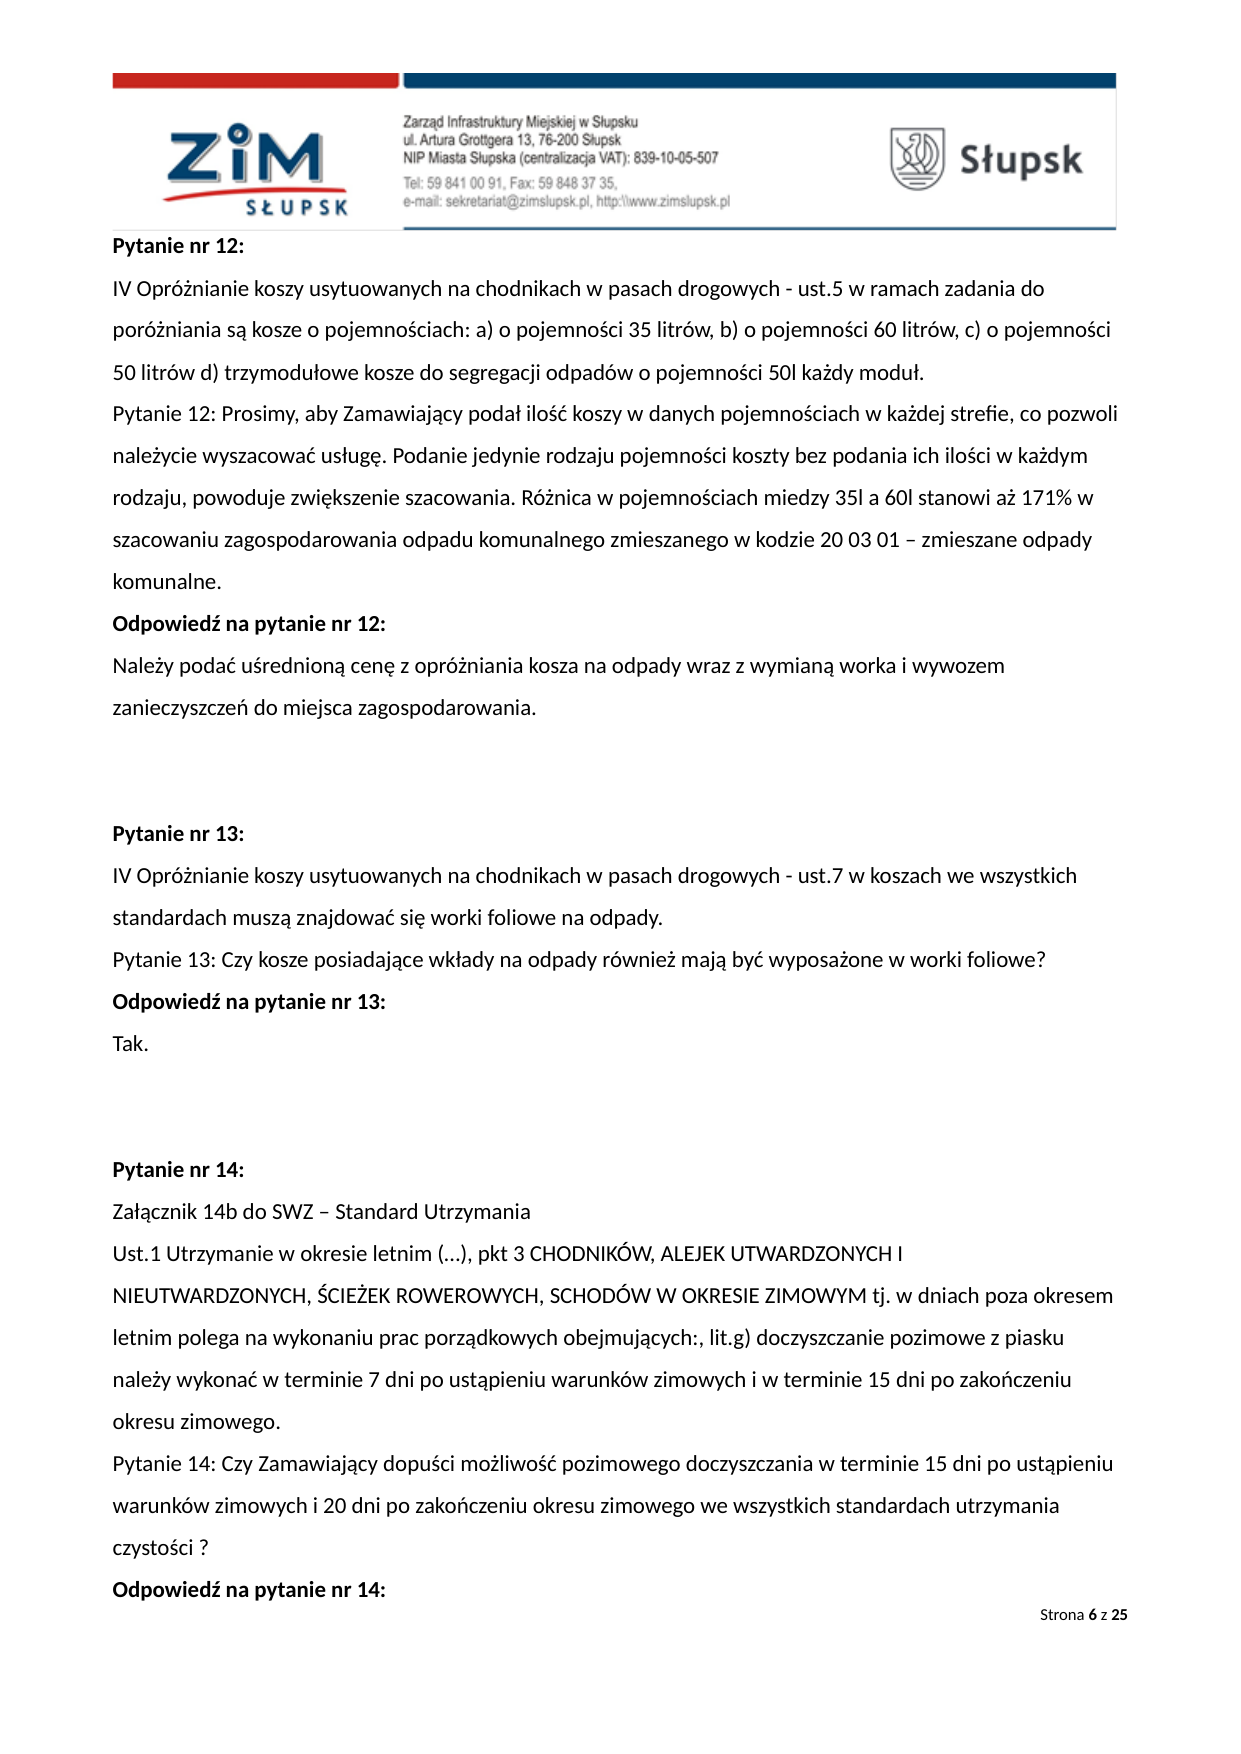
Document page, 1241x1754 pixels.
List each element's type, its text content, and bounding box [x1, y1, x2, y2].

text NIEUTWARDZONYCH, ŚCIEŻEK ROWEROWYCH, SCHODÓW W OKRESIE ZIMOWYM tj. w dniach poza okresem letnim polega na wykonaniu prac porządkowych obejmujących:, lit.g) doczyszczanie pozimowe z piasku należy wykonać w terminie 7 dni po ustąpieniu warunków zimowych i w terminie 15 dni po zakończeniu okresu zimowego. [112, 1281, 1128, 1435]
text Należy podać uśrednioną cenę z opróżniania kosza na odpady wraz z wymianą worka i wywozem zanieczyszczeń do miejsca zagospodarowania. [112, 651, 1128, 721]
text IV Opróżnianie koszy usytuowanych na chodnikach w pasach drogowych - ust.7 w koszach we wszystkich standardach muszą znajdować się worki foliowe na odpady. [112, 861, 1128, 931]
text Pytanie nr 13: [112, 819, 1128, 847]
text Ust.1 Utrzymanie w okresie letnim (…), pkt 3 CHODNIKÓW, ALEJEK UTWARDZONYCH I [112, 1239, 1128, 1267]
text Odpowiedź na pytanie nr 13: [112, 987, 1128, 1015]
text Odpowiedź na pytanie nr 14: [112, 1575, 1128, 1603]
text Załącznik 14b do SWZ – Standard Utrzymania [112, 1197, 1128, 1225]
text Pytanie nr 14: [112, 1155, 1128, 1183]
text Pytanie 13: Czy kosze posiadające wkłady na odpady również mają być wyposażone w worki foliowe? [112, 945, 1128, 973]
text IV Opróżnianie koszy usytuowanych na chodnikach w pasach drogowych - ust.5 w ramach zadania do poróżniania są kosze o pojemnościach: a) o pojemności 35 litrów, b) o pojemności 60 litrów, c) o pojemności 50 litrów d) trzymodułowe kosze do segregacji odpadów o pojemności 50l każdy moduł. [112, 274, 1128, 386]
text Pytanie nr 12: [112, 232, 1128, 260]
text Pytanie 12: Prosimy, aby Zamawiający podał ilość koszy w danych pojemnościach w każdej strefie, co pozwoli należycie wyszacować usługę. Podanie jedynie rodzaju pojemności koszty bez podania ich ilości w każdym rodzaju, powoduje zwiększenie szacowania. Różnica w pojemnościach miedzy 35l a 60l stanowi aż 171% w szacowaniu zagospodarowania odpadu komunalnego zmieszanego w kodzie 20 03 01 – zmieszane odpady komunalne. [112, 399, 1128, 596]
text Odpowiedź na pytanie nr 12: [112, 609, 1128, 637]
text Tak. [112, 1029, 1128, 1057]
text Pytanie 14: Czy Zamawiający dopuści możliwość pozimowego doczyszczania w terminie 15 dni po ustąpieniu warunków zimowych i 20 dni po zakończeniu okresu zimowego we wszystkich standardach utrzymania czystości ? [112, 1449, 1128, 1561]
